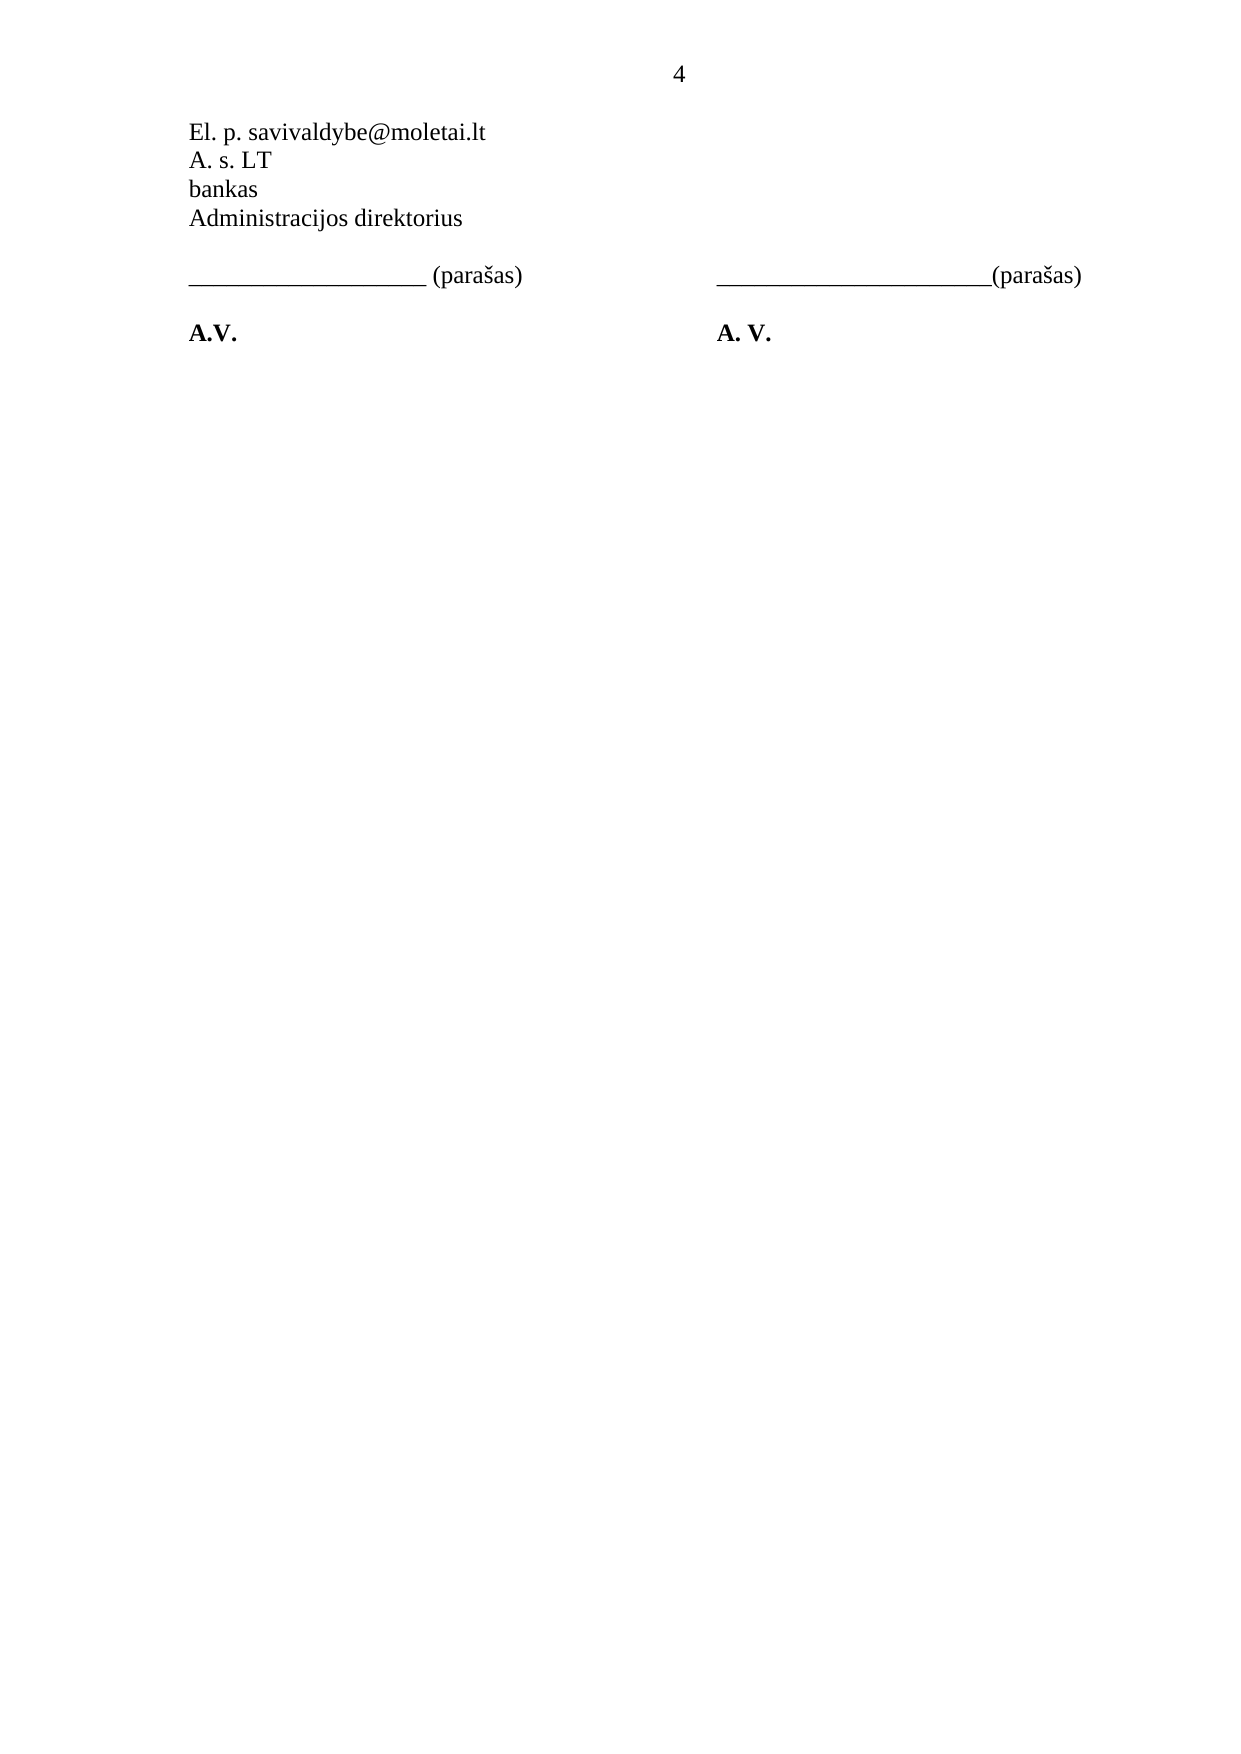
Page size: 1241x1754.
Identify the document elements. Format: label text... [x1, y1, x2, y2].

table_header El. p. savivaldybe@moletai.lt A. s. LT bankas Administracijos direktorius ___________________ (parašas) A.V. [177, 117, 705, 347]
table_header ______________________(parašas) A. V. [705, 117, 1162, 347]
